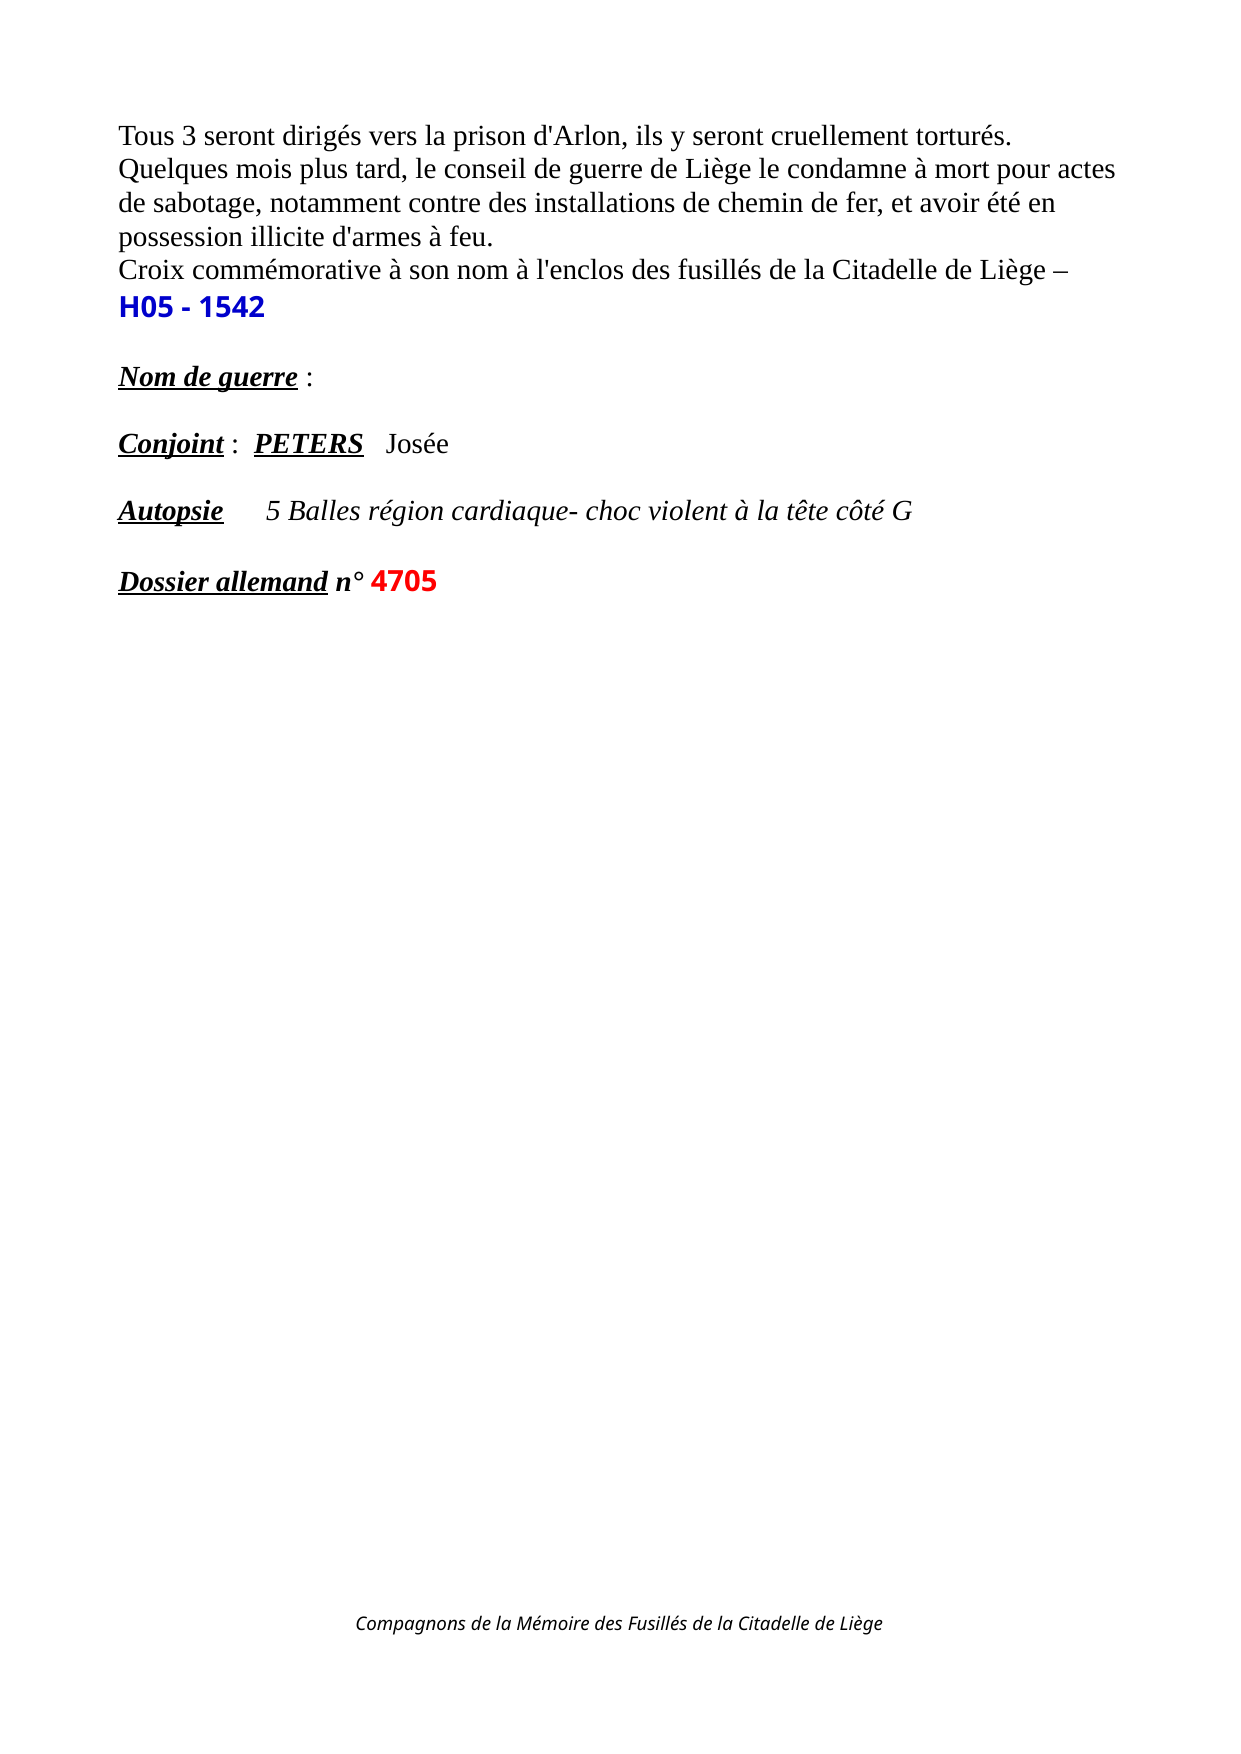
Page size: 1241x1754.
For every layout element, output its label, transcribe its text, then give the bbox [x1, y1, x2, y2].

text Dossier allemand n° 4705 [118, 560, 1122, 600]
text Autopsie 5 Balles région cardiaque- choc violent à la tête côté G [118, 493, 1122, 527]
text Tous 3 seront dirigés vers la prison d'Arlon, ils y seront cruellement torturés. Quelques mois plus tard, le conseil de guerre de Liège le condamne à mort pour actes de sabotage, notamment contre des installations de chemin de fer, et avoir été en possession illicite d'armes à feu. Croix commémorative à son nom à l'enclos des fusillés de la Citadelle de Liège – H05 - 1542 [118, 118, 1122, 326]
text Nom de guerre : [118, 359, 1122, 393]
text Conjoint : PETERS Josée [118, 426, 1122, 460]
